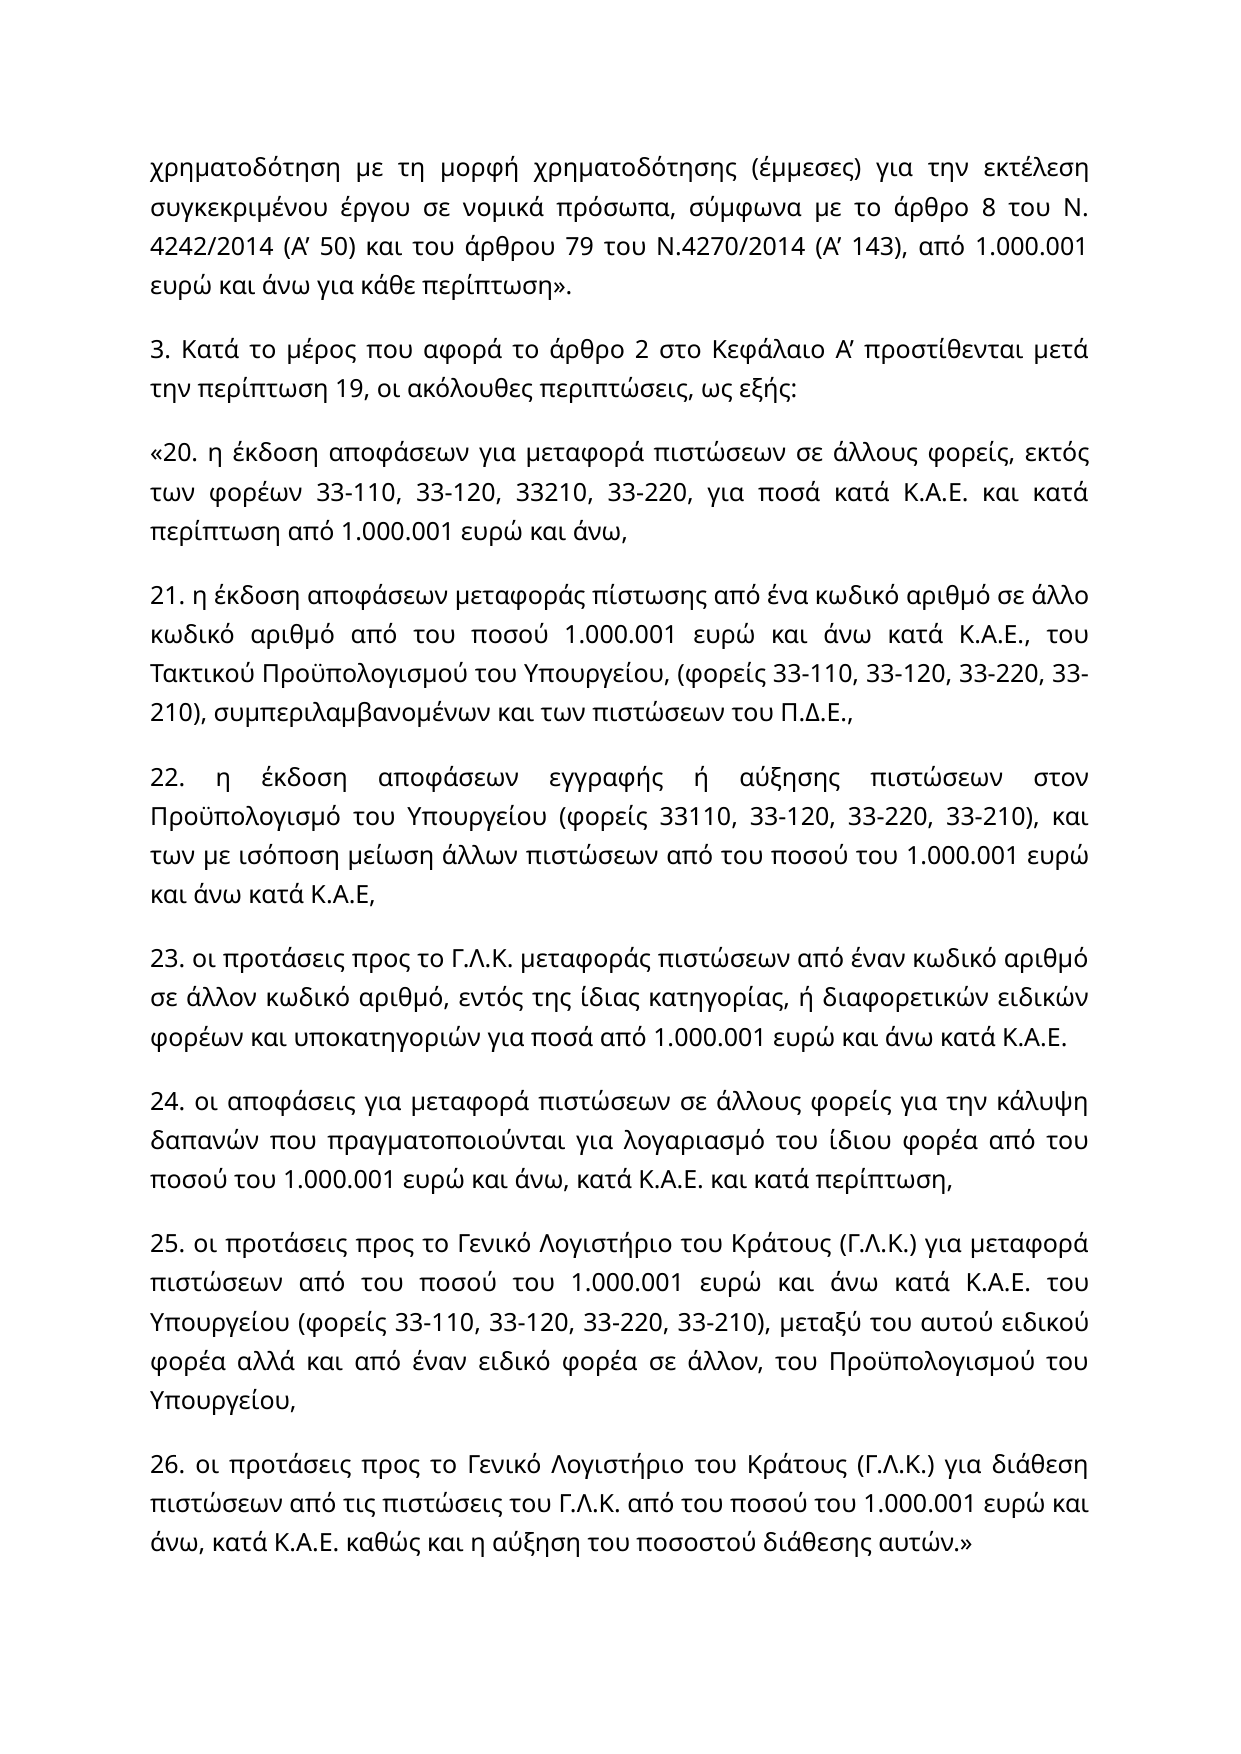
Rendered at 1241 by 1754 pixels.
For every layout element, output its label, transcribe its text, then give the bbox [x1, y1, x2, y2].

text 24. οι αποφάσεις για μεταφορά πιστώσεων σε άλλους φορείς για την κάλυψη δαπανών που πραγματοποιούνται για λογαριασμό του ίδιου φορέα από του ποσού του 1.000.001 ευρώ και άνω, κατά Κ.Α.Ε. και κατά περίπτωση, [150, 1083, 1090, 1196]
text «20. η έκδοση αποφάσεων για μεταφορά πιστώσεων σε άλλους φορείς, εκτός των φορέων 33-110, 33-120, 33210, 33-220, για ποσά κατά Κ.Α.Ε. και κατά περίπτωση από 1.000.001 ευρώ και άνω, [150, 435, 1090, 547]
text 3. Κατά το μέρος που αφορά το άρθρο 2 στο Κεφάλαιο Α’ προστίθενται μετά την περίπτωση 19, οι ακόλουθες περιπτώσεις, ως εξής: [150, 332, 1090, 405]
text 22. η έκδοση αποφάσεων εγγραφής ή αύξησης πιστώσεων στον Προϋπολογισμό του Υπουργείου (φορείς 33110, 33-120, 33-220, 33-210), και των με ισόποση μείωση άλλων πιστώσεων από του ποσού του 1.000.001 ευρώ και άνω κατά Κ.Α.Ε, [150, 759, 1090, 911]
text 21. η έκδοση αποφάσεων μεταφοράς πίστωσης από ένα κωδικό αριθμό σε άλλο κωδικό αριθμό από του ποσού 1.000.001 ευρώ και άνω κατά Κ.Α.Ε., του Τακτικού Προϋπολογισμού του Υπουργείου, (φορείς 33-110, 33-120, 33-220, 33-210), συμπεριλαμβανομένων και των πιστώσεων του Π.Δ.Ε., [150, 577, 1090, 729]
text 25. οι προτάσεις προς το Γενικό Λογιστήριο του Κράτους (Γ.Λ.Κ.) για μεταφορά πιστώσεων από του ποσού του 1.000.001 ευρώ και άνω κατά Κ.Α.Ε. του Υπουργείου (φορείς 33-110, 33-120, 33-220, 33-210), μεταξύ του αυτού ειδικού φορέα αλλά και από έναν ειδικό φορέα σε άλλον, του Προϋπολογισμού του Υπουργείου, [150, 1226, 1090, 1417]
text χρηματοδότηση με τη μορφή χρηματοδότησης (έμμεσες) για την εκτέλεση συγκεκριμένου έργου σε νομικά πρόσωπα, σύμφωνα με το άρθρο 8 του Ν. 4242/2014 (Α’ 50) και του άρθρου 79 του Ν.4270/2014 (Α’ 143), από 1.000.001 ευρώ και άνω για κάθε περίπτωση». [150, 150, 1090, 302]
text 23. οι προτάσεις προς το Γ.Λ.Κ. μεταφοράς πιστώσεων από έναν κωδικό αριθμό σε άλλον κωδικό αριθμό, εντός της ίδιας κατηγορίας, ή διαφορετικών ειδικών φορέων και υποκατηγοριών για ποσά από 1.000.001 ευρώ και άνω κατά Κ.Α.Ε. [150, 941, 1090, 1053]
text 26. οι προτάσεις προς το Γενικό Λογιστήριο του Κράτους (Γ.Λ.Κ.) για διάθεση πιστώσεων από τις πιστώσεις του Γ.Λ.Κ. από του ποσού του 1.000.001 ευρώ και άνω, κατά Κ.Α.Ε. καθώς και η αύξηση του ποσοστού διάθεσης αυτών.» [150, 1447, 1090, 1559]
